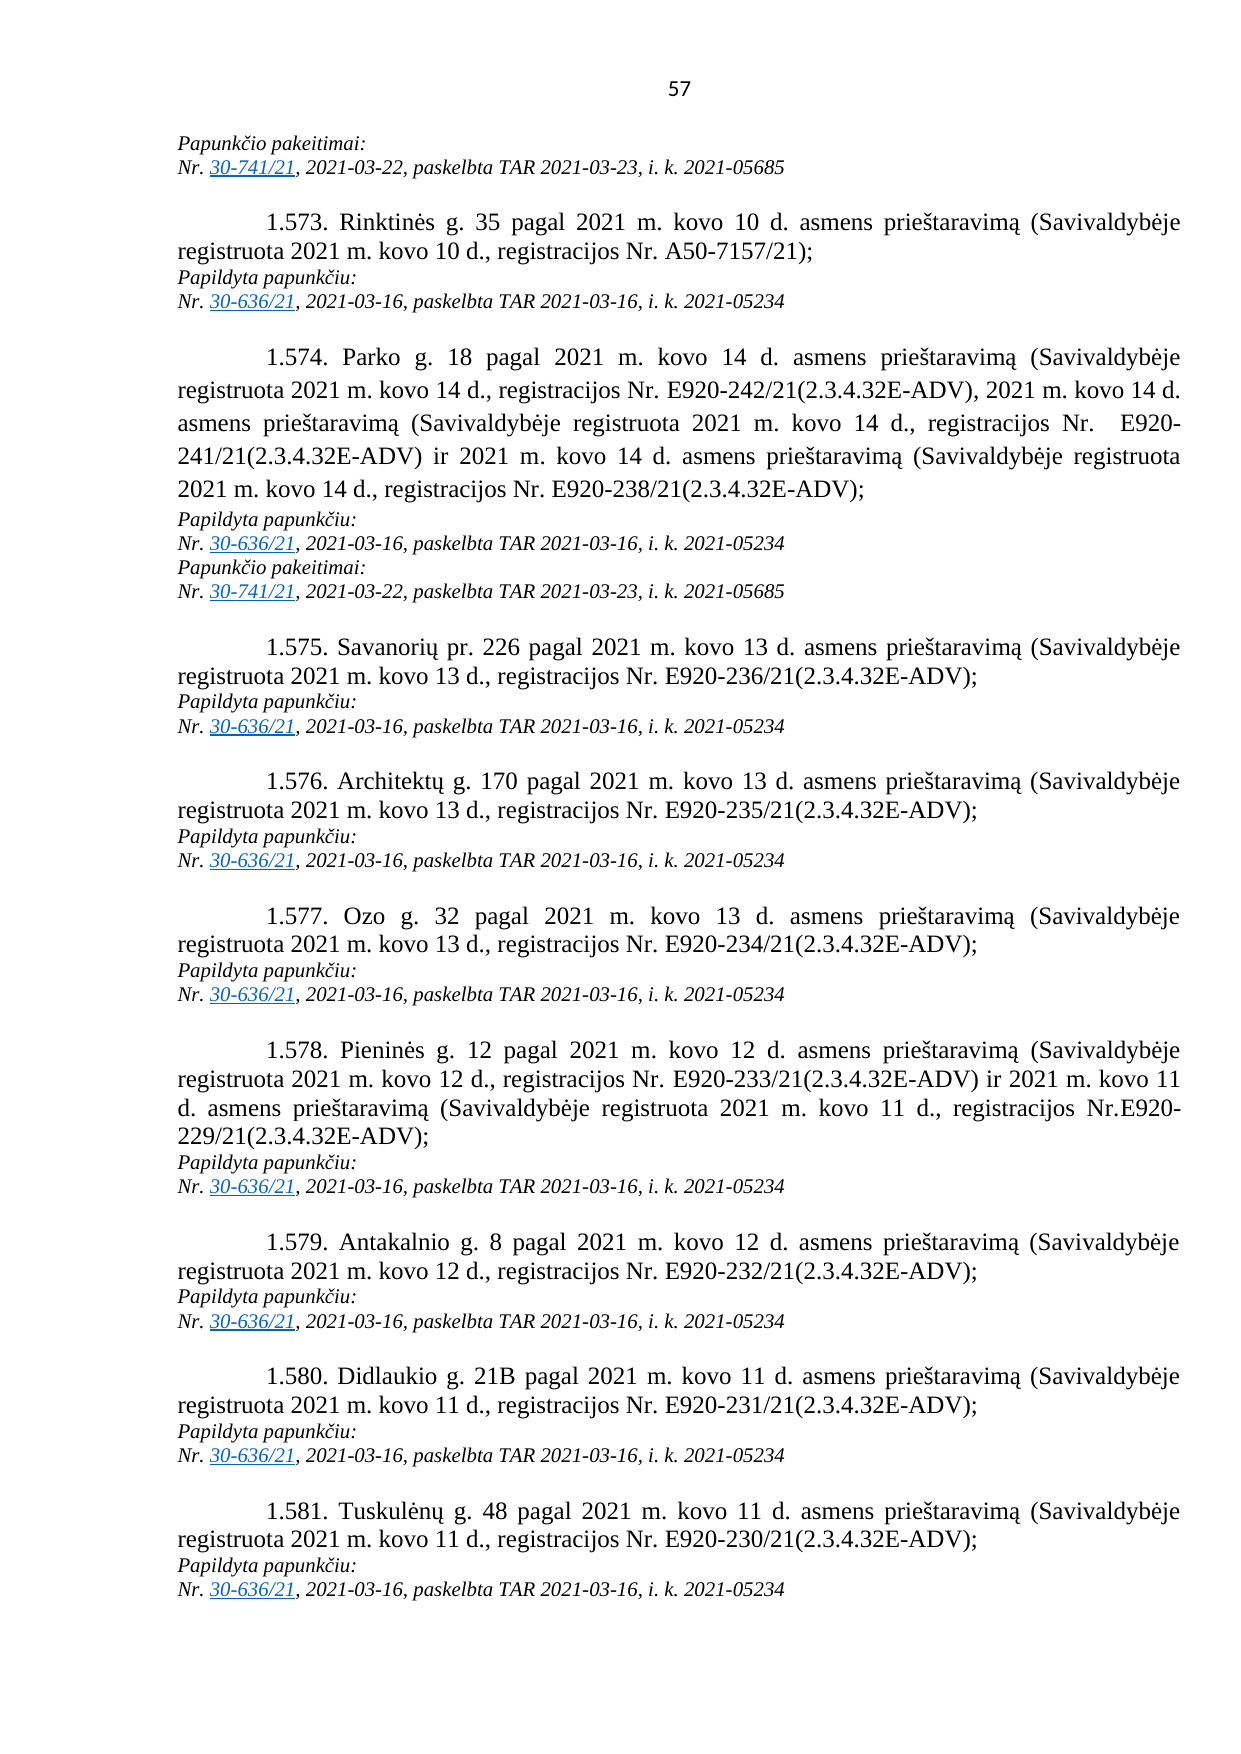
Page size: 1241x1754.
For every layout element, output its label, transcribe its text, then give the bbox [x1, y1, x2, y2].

text Papildyta papunkčiu: [177, 507, 1181, 531]
text 1.573. Rinktinės g. 35 pagal 2021 m. kovo 10 d. asmens prieštaravimą (Savivaldybėje registruota 2021 m. kovo 10 d., registracijos Nr. A50-7157/21); [177, 207, 1181, 265]
text Nr. 30-636/21, 2021-03-16, paskelbta TAR 2021-03-16, i. k. 2021-05234 [177, 1443, 1181, 1467]
text Papunkčio pakeitimai: [177, 555, 1181, 579]
text Nr. 30-636/21, 2021-03-16, paskelbta TAR 2021-03-16, i. k. 2021-05234 [177, 289, 1181, 313]
text Nr. 30-636/21, 2021-03-16, paskelbta TAR 2021-03-16, i. k. 2021-05234 [177, 982, 1181, 1006]
text Papildyta papunkčiu: [177, 958, 1181, 982]
text 1.576. Architektų g. 170 pagal 2021 m. kovo 13 d. asmens prieštaravimą (Savivaldybėje registruota 2021 m. kovo 13 d., registracijos Nr. E920-235/21(2.3.4.32E-ADV); [177, 766, 1181, 824]
text Nr. 30-636/21, 2021-03-16, paskelbta TAR 2021-03-16, i. k. 2021-05234 [177, 713, 1181, 738]
text Papunkčio pakeitimai: [177, 131, 1181, 155]
text Papildyta papunkčiu: [177, 1150, 1181, 1174]
text Papildyta papunkčiu: [177, 1419, 1181, 1443]
text 1.579. Antakalnio g. 8 pagal 2021 m. kovo 12 d. asmens prieštaravimą (Savivaldybėje registruota 2021 m. kovo 12 d., registracijos Nr. E920-232/21(2.3.4.32E-ADV); [177, 1227, 1181, 1284]
text Nr. 30-636/21, 2021-03-16, paskelbta TAR 2021-03-16, i. k. 2021-05234 [177, 1308, 1181, 1333]
text 1.575. Savanorių pr. 226 pagal 2021 m. kovo 13 d. asmens prieštaravimą (Savivaldybėje registruota 2021 m. kovo 13 d., registracijos Nr. E920-236/21(2.3.4.32E-ADV); [177, 632, 1181, 689]
text Papildyta papunkčiu: [177, 824, 1181, 848]
text Nr. 30-636/21, 2021-03-16, paskelbta TAR 2021-03-16, i. k. 2021-05234 [177, 1577, 1181, 1601]
text Nr. 30-636/21, 2021-03-16, paskelbta TAR 2021-03-16, i. k. 2021-05234 [177, 848, 1181, 872]
text Papildyta papunkčiu: [177, 1553, 1181, 1577]
text 1.580. Didlaukio g. 21B pagal 2021 m. kovo 11 d. asmens prieštaravimą (Savivaldybėje registruota 2021 m. kovo 11 d., registracijos Nr. E920-231/21(2.3.4.32E-ADV); [177, 1361, 1181, 1419]
text Nr. 30-741/21, 2021-03-22, paskelbta TAR 2021-03-23, i. k. 2021-05685 [177, 155, 1181, 179]
text Papildyta papunkčiu: [177, 265, 1181, 289]
text Nr. 30-741/21, 2021-03-22, paskelbta TAR 2021-03-23, i. k. 2021-05685 [177, 579, 1181, 603]
text Nr. 30-636/21, 2021-03-16, paskelbta TAR 2021-03-16, i. k. 2021-05234 [177, 1174, 1181, 1198]
text 1.578. Pieninės g. 12 pagal 2021 m. kovo 12 d. asmens prieštaravimą (Savivaldybėje registruota 2021 m. kovo 12 d., registracijos Nr. E920-233/21(2.3.4.32E-ADV) ir 2021 m. kovo 11 d. asmens prieštaravimą (Savivaldybėje registruota 2021 m. kovo 11 d., registracijos Nr.E920-229/21(2.3.4.32E-ADV); [177, 1035, 1181, 1150]
text Papildyta papunkčiu: [177, 689, 1181, 713]
text Nr. 30-636/21, 2021-03-16, paskelbta TAR 2021-03-16, i. k. 2021-05234 [177, 531, 1181, 555]
text 1.581. Tuskulėnų g. 48 pagal 2021 m. kovo 11 d. asmens prieštaravimą (Savivaldybėje registruota 2021 m. kovo 11 d., registracijos Nr. E920-230/21(2.3.4.32E-ADV); [177, 1496, 1181, 1553]
text Papildyta papunkčiu: [177, 1284, 1181, 1308]
text 1.574. Parko g. 18 pagal 2021 m. kovo 14 d. asmens prieštaravimą (Savivaldybėje registruota 2021 m. kovo 14 d., registracijos Nr. E920-242/21(2.3.4.32E-ADV), 2021 m. kovo 14 d. asmens prieštaravimą (Savivaldybėje registruota 2021 m. kovo 14 d., registracijos Nr. E920-241/21(2.3.4.32E-ADV) ir 2021 m. kovo 14 d. asmens prieštaravimą (Savivaldybėje registruota 2021 m. kovo 14 d., registracijos Nr. E920-238/21(2.3.4.32E-ADV); [177, 342, 1181, 503]
text 1.577. Ozo g. 32 pagal 2021 m. kovo 13 d. asmens prieštaravimą (Savivaldybėje registruota 2021 m. kovo 13 d., registracijos Nr. E920-234/21(2.3.4.32E-ADV); [177, 901, 1181, 958]
